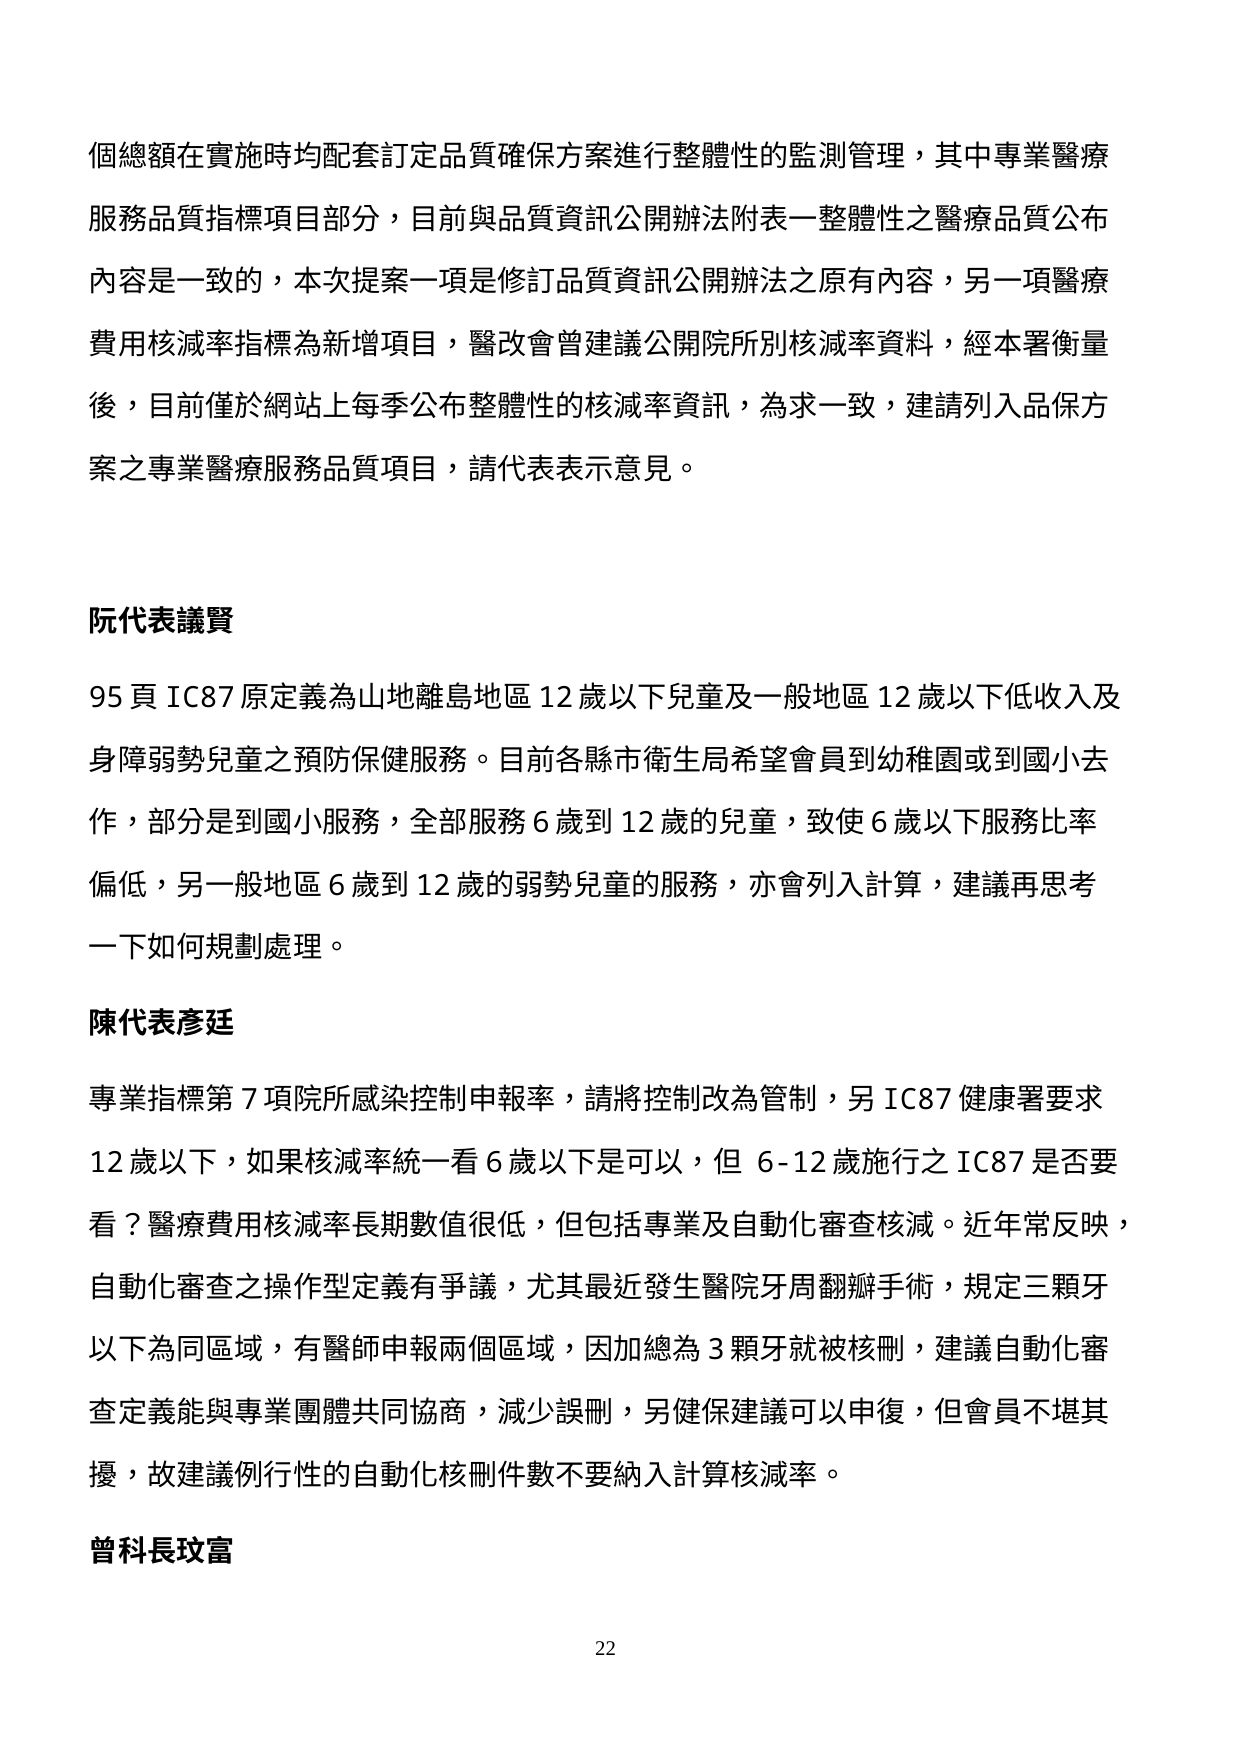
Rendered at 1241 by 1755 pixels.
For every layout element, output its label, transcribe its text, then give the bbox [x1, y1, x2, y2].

text 個總額在實施時均配套訂定品質確保方案進行整體性的監測管理，其中專業醫療服務品質指標項目部分，目前與品質資訊公開辦法附表一整體性之醫療品質公布內容是一致的，本次提案一項是修訂品質資訊公開辦法之原有內容，另一項醫療費用核減率指標為新增項目，醫改會曾建議公開院所別核減率資料，經本署衡量後，目前僅於網站上每季公布整體性的核減率資訊，為求一致，建請列入品保方案之專業醫療服務品質項目，請代表表示意見。 [89, 112, 1122, 487]
text 95頁IC87原定義為山地離島地區12歲以下兒童及一般地區12歲以下低收入及身障弱勢兒童之預防保健服務。目前各縣市衛生局希望會員到幼稚園或到國小去作，部分是到國小服務，全部服務6歲到12歲的兒童，致使6歲以下服務比率偏低，另一般地區6歲到12歲的弱勢兒童的服務，亦會列入計算，建議再思考一下如何規劃處理。 [89, 653, 1122, 966]
text 曾科長玟富 [89, 1507, 1122, 1569]
text 阮代表議賢 [89, 577, 1122, 639]
text 陳代表彥廷 [89, 979, 1122, 1042]
text 專業指標第7項院所感染控制申報率，請將控制改為管制，另IC87健康署要求12歲以下，如果核減率統一看6歲以下是可以，但 6-12歲施行之IC87是否要看？醫療費用核減率長期數值很低，但包括專業及自動化審查核減。近年常反映，自動化審查之操作型定義有爭議，尤其最近發生醫院牙周翻瓣手術，規定三顆牙以下為同區域，有醫師申報兩個區域，因加總為3顆牙就被核刪，建議自動化審查定義能與專業團體共同協商，減少誤刪，另健保建議可以申復，但會員不堪其擾，故建議例行性的自動化核刪件數不要納入計算核減率。 [89, 1056, 1122, 1493]
